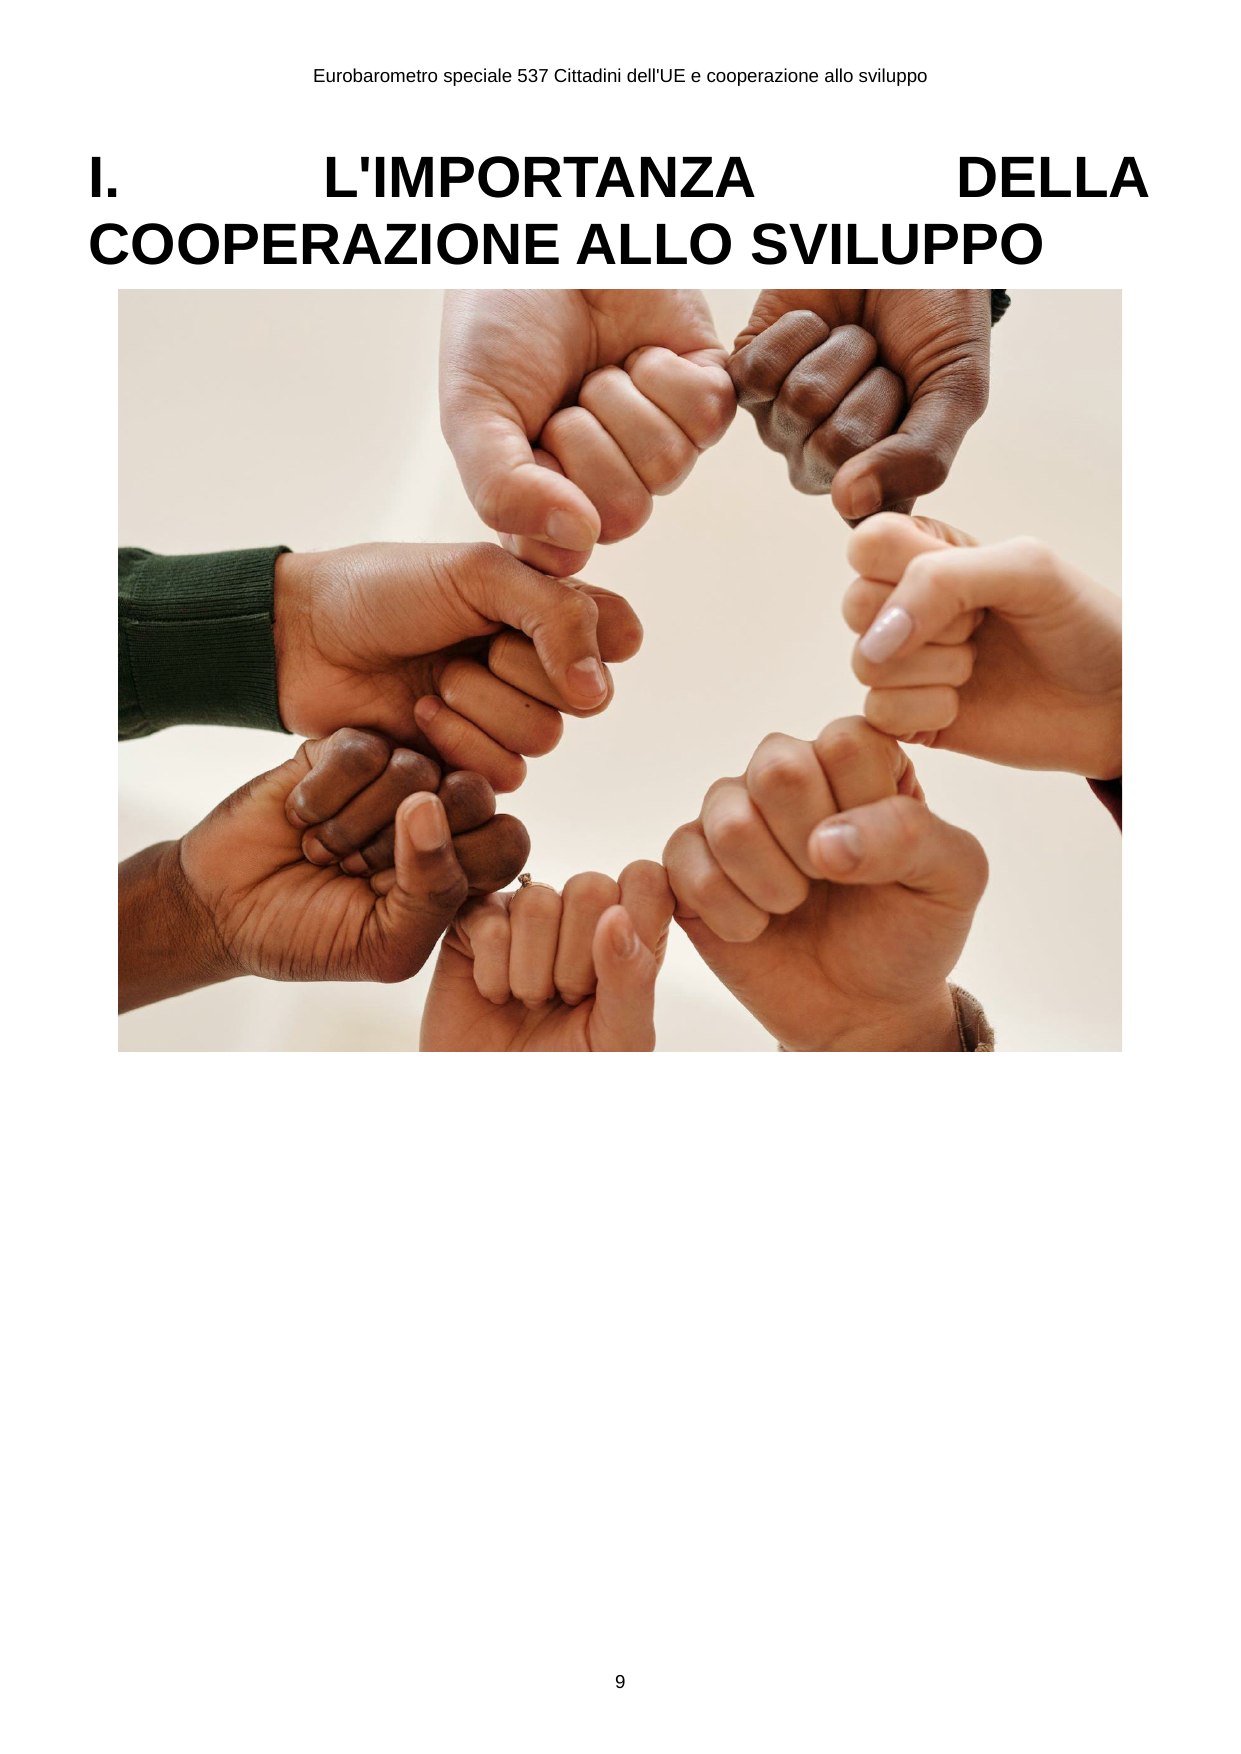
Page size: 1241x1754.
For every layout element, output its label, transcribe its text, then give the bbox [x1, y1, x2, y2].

subtitle I. L'IMPORTANZA DELLA COOPERAZIONE ALLO SVILUPPO [88, 143, 1152, 277]
picture [118, 289, 1123, 1052]
